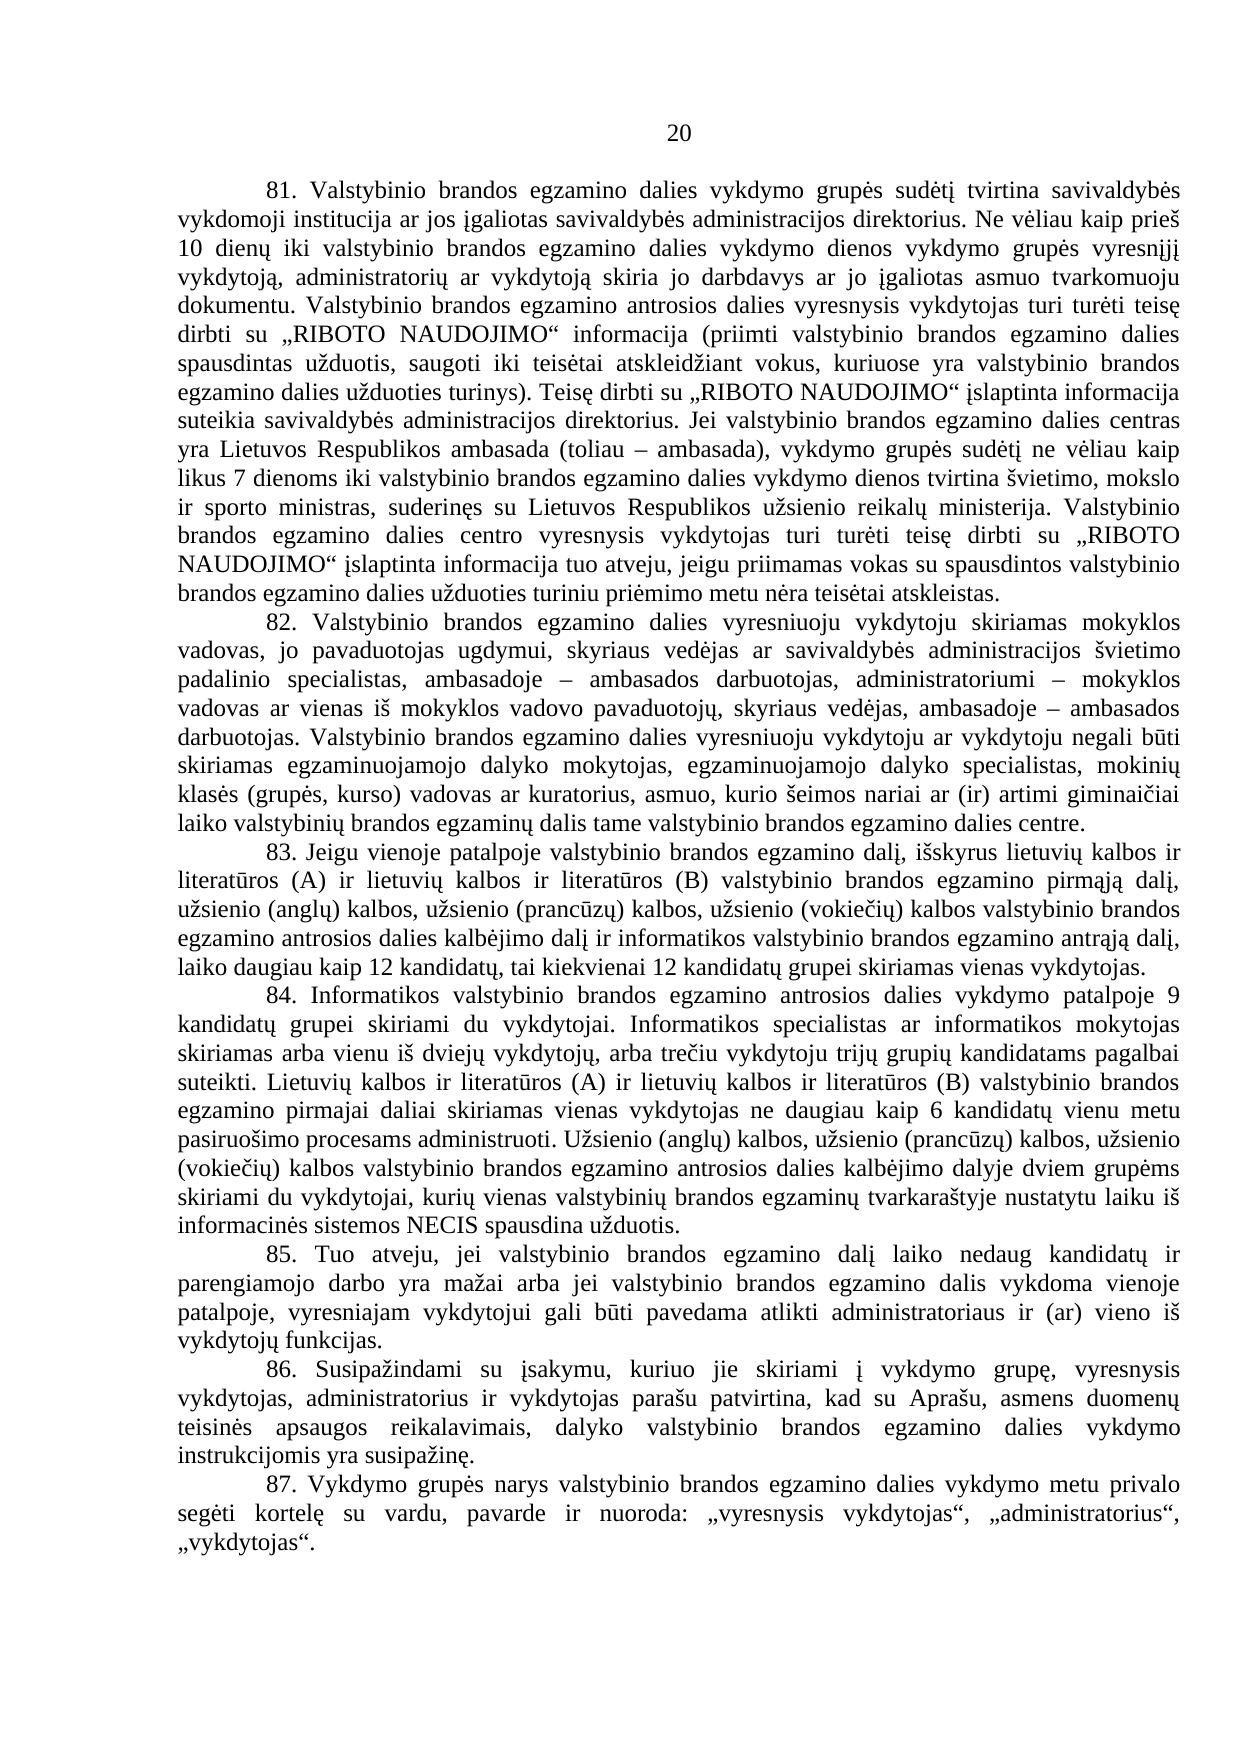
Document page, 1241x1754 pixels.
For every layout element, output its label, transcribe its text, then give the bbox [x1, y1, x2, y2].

text 81. Valstybinio brandos egzamino dalies vykdymo grupės sudėtį tvirtina savivaldybės vykdomoji institucija ar jos įgaliotas savivaldybės administracijos direktorius. Ne vėliau kaip prieš 10 dienų iki valstybinio brandos egzamino dalies vykdymo dienos vykdymo grupės vyresnįjį vykdytoją, administratorių ar vykdytoją skiria jo darbdavys ar jo įgaliotas asmuo tvarkomuoju dokumentu. Valstybinio brandos egzamino antrosios dalies vyresnysis vykdytojas turi turėti teisę dirbti su „RIBOTO NAUDOJIMO“ informacija (priimti valstybinio brandos egzamino dalies spausdintas užduotis, saugoti iki teisėtai atskleidžiant vokus, kuriuose yra valstybinio brandos egzamino dalies užduoties turinys). Teisę dirbti su „RIBOTO NAUDOJIMO“ įslaptinta informacija suteikia savivaldybės administracijos direktorius. Jei valstybinio brandos egzamino dalies centras yra Lietuvos Respublikos ambasada (toliau – ambasada), vykdymo grupės sudėtį ne vėliau kaip likus 7 dienoms iki valstybinio brandos egzamino dalies vykdymo dienos tvirtina švietimo, mokslo ir sporto ministras, suderinęs su Lietuvos Respublikos užsienio reikalų ministerija. Valstybinio brandos egzamino dalies centro vyresnysis vykdytojas turi turėti teisę dirbti su „RIBOTO NAUDOJIMO“ įslaptinta informacija tuo atveju, jeigu priimamas vokas su spausdintos valstybinio brandos egzamino dalies užduoties turiniu priėmimo metu nėra teisėtai atskleistas. [177, 176, 1181, 607]
text 83. Jeigu vienoje patalpoje valstybinio brandos egzamino dalį, išskyrus lietuvių kalbos ir literatūros (A) ir lietuvių kalbos ir literatūros (B) valstybinio brandos egzamino pirmąją dalį, užsienio (anglų) kalbos, užsienio (prancūzų) kalbos, užsienio (vokiečių) kalbos valstybinio brandos egzamino antrosios dalies kalbėjimo dalį ir informatikos valstybinio brandos egzamino antrąją dalį, laiko daugiau kaip 12 kandidatų, tai kiekvienai 12 kandidatų grupei skiriamas vienas vykdytojas. [177, 837, 1181, 981]
text 82. Valstybinio brandos egzamino dalies vyresniuoju vykdytoju skiriamas mokyklos vadovas, jo pavaduotojas ugdymui, skyriaus vedėjas ar savivaldybės administracijos švietimo padalinio specialistas, ambasadoje – ambasados darbuotojas, administratoriumi – mokyklos vadovas ar vienas iš mokyklos vadovo pavaduotojų, skyriaus vedėjas, ambasadoje – ambasados darbuotojas. Valstybinio brandos egzamino dalies vyresniuoju vykdytoju ar vykdytoju negali būti skiriamas egzaminuojamojo dalyko mokytojas, egzaminuojamojo dalyko specialistas, mokinių klasės (grupės, kurso) vadovas ar kuratorius, asmuo, kurio šeimos nariai ar (ir) artimi giminaičiai laiko valstybinių brandos egzaminų dalis tame valstybinio brandos egzamino dalies centre. [177, 607, 1181, 837]
text 85. Tuo atveju, jei valstybinio brandos egzamino dalį laiko nedaug kandidatų ir parengiamojo darbo yra mažai arba jei valstybinio brandos egzamino dalis vykdoma vienoje patalpoje, vyresniajam vykdytojui gali būti pavedama atlikti administratoriaus ir (ar) vieno iš vykdytojų funkcijas. [177, 1239, 1181, 1354]
text 87. Vykdymo grupės narys valstybinio brandos egzamino dalies vykdymo metu privalo segėti kortelę su vardu, pavarde ir nuoroda: „vyresnysis vykdytojas“, „administratorius“, „vykdytojas“. [177, 1469, 1181, 1556]
text 84. Informatikos valstybinio brandos egzamino antrosios dalies vykdymo patalpoje 9 kandidatų grupei skiriami du vykdytojai. Informatikos specialistas ar informatikos mokytojas skiriamas arba vienu iš dviejų vykdytojų, arba trečiu vykdytoju trijų grupių kandidatams pagalbai suteikti. Lietuvių kalbos ir literatūros (A) ir lietuvių kalbos ir literatūros (B) valstybinio brandos egzamino pirmajai daliai skiriamas vienas vykdytojas ne daugiau kaip 6 kandidatų vienu metu pasiruošimo procesams administruoti. Užsienio (anglų) kalbos, užsienio (prancūzų) kalbos, užsienio (vokiečių) kalbos valstybinio brandos egzamino antrosios dalies kalbėjimo dalyje dviem grupėms skiriami du vykdytojai, kurių vienas valstybinių brandos egzaminų tvarkaraštyje nustatytu laiku iš informacinės sistemos NECIS spausdina užduotis. [177, 981, 1181, 1239]
text 86. Susipažindami su įsakymu, kuriuo jie skiriami į vykdymo grupę, vyresnysis vykdytojas, administratorius ir vykdytojas parašu patvirtina, kad su Aprašu, asmens duomenų teisinės apsaugos reikalavimais, dalyko valstybinio brandos egzamino dalies vykdymo instrukcijomis yra susipažinę. [177, 1354, 1181, 1469]
